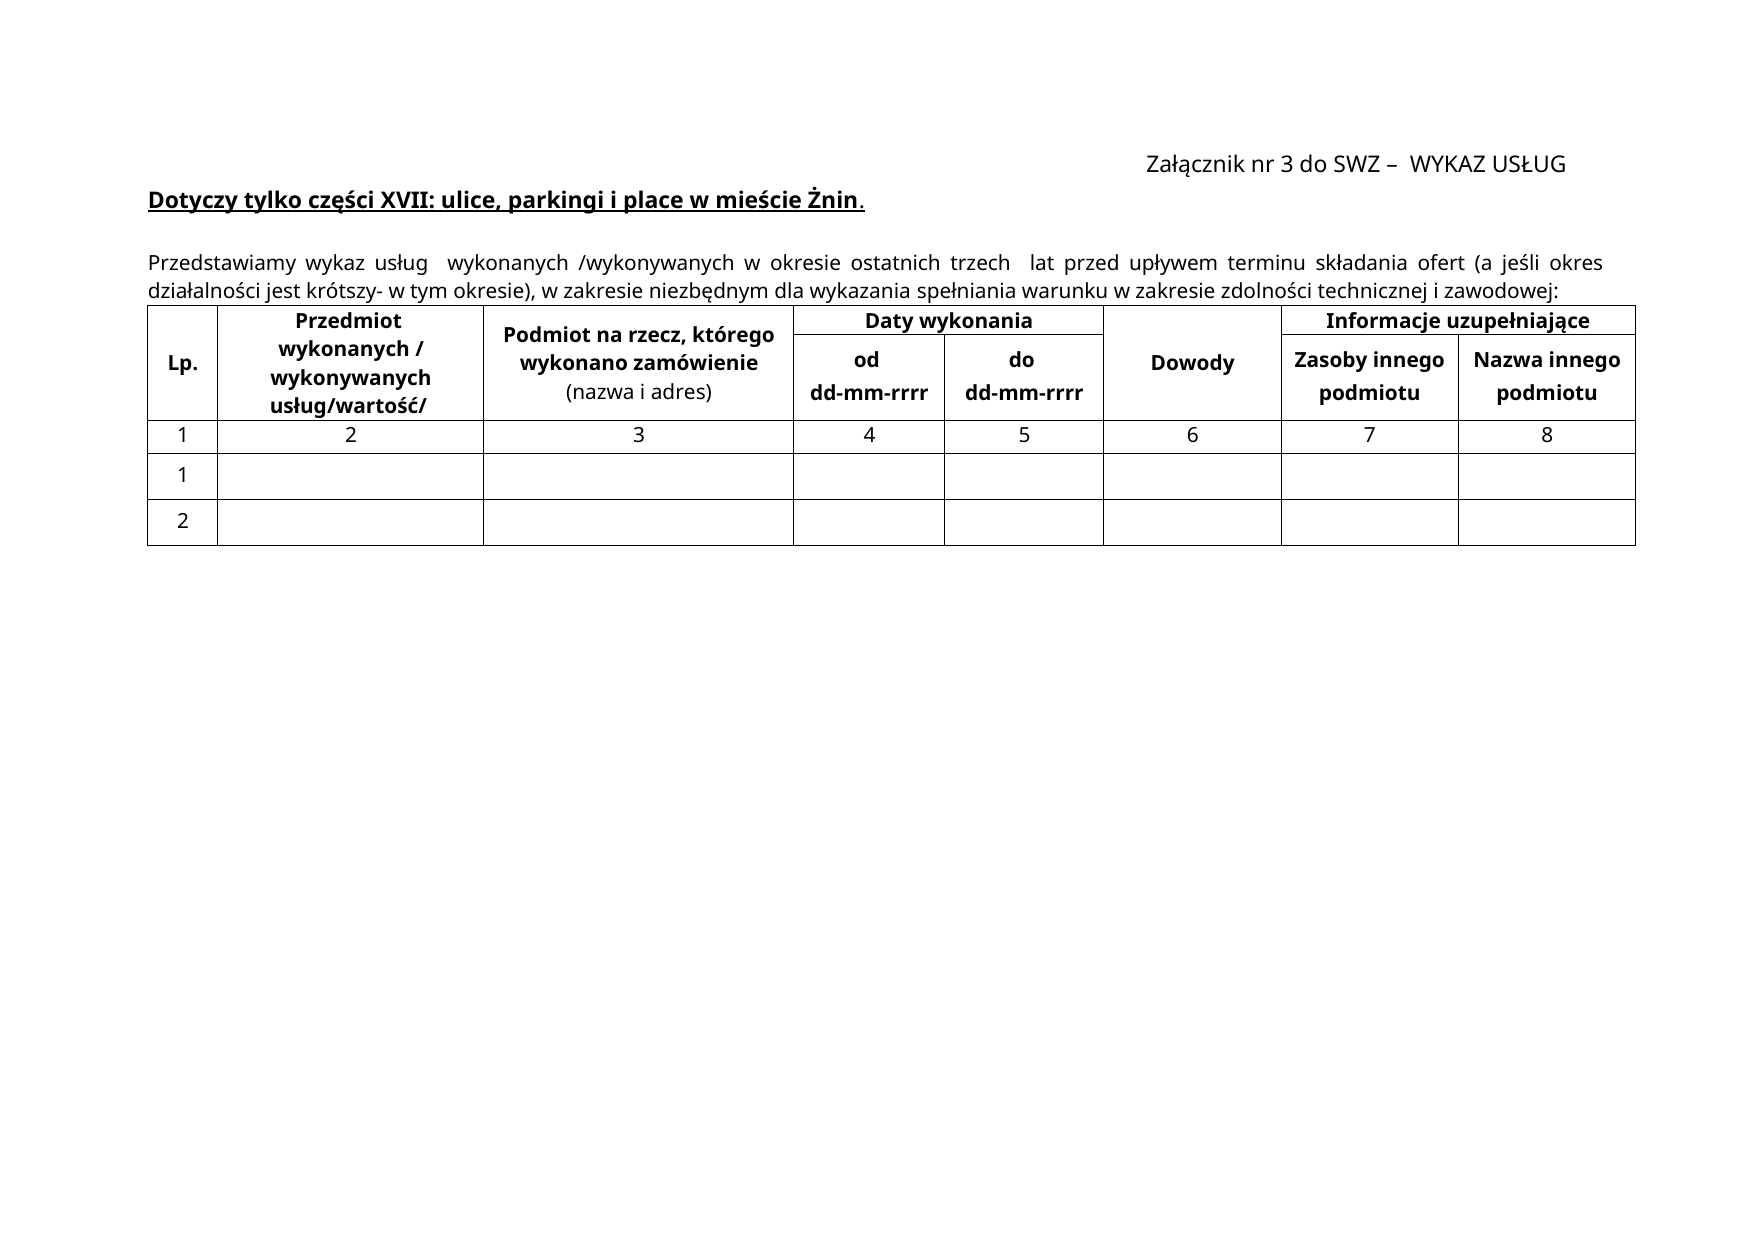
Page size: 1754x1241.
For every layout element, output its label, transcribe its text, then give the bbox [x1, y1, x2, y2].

table_cell [794, 500, 944, 544]
table_cell [1459, 500, 1635, 544]
table_cell [945, 500, 1103, 544]
table_cell 6 [1104, 421, 1281, 453]
table_cell [1282, 454, 1458, 498]
text Przedstawiamy wykaz usług wykonanych /wykonywanych w okresie ostatnich trzech lat przed upływem terminu składania ofert (a jeśli okres działalności jest krótszy- w tym okresie), w zakresie niezbędnym dla wykazania spełniania warunku w zakresie zdolności technicznej i zawodowej: [148, 248, 1606, 305]
table_header Podmiot na rzecz, którego wykonano zamówienie (nazwa i adres) [484, 306, 793, 419]
table_cell 2 [148, 500, 217, 544]
table_cell [218, 500, 483, 544]
table_cell [218, 454, 483, 498]
table_cell [1459, 454, 1635, 498]
table_cell Zasoby innego podmiotu [1282, 335, 1458, 419]
table_cell [1104, 454, 1281, 498]
table_cell 4 [794, 421, 944, 453]
table_cell [484, 500, 793, 544]
table_header Przedmiot wykonanych / wykonywanych usług/wartość/ [218, 306, 483, 419]
table_cell [794, 454, 944, 498]
table_cell 1 [148, 454, 217, 498]
table_cell Nazwa innego podmiotu [1459, 335, 1635, 419]
text Dotyczy tylko części XVII: ulice, parkingi i place w mieście Żnin. [148, 183, 1606, 215]
text Załącznik nr 3 do SWZ – WYKAZ USŁUG [148, 148, 1606, 179]
table_cell [484, 454, 793, 498]
table_cell [1104, 500, 1281, 544]
table_cell do dd-mm-rrrr [945, 335, 1103, 419]
table_header Lp. [148, 306, 217, 419]
table_cell od dd-mm-rrrr [794, 335, 944, 419]
table_cell 5 [945, 421, 1103, 453]
table_cell [945, 454, 1103, 498]
table_cell 7 [1282, 421, 1458, 453]
table_cell [1282, 500, 1458, 544]
table_cell 1 [148, 421, 217, 453]
table_header Dowody [1104, 306, 1281, 419]
table_cell 8 [1459, 421, 1635, 453]
table_header Daty wykonania [794, 306, 1103, 334]
table_cell 3 [484, 421, 793, 453]
table_cell 2 [218, 421, 483, 453]
table_header Informacje uzupełniające [1282, 306, 1635, 334]
